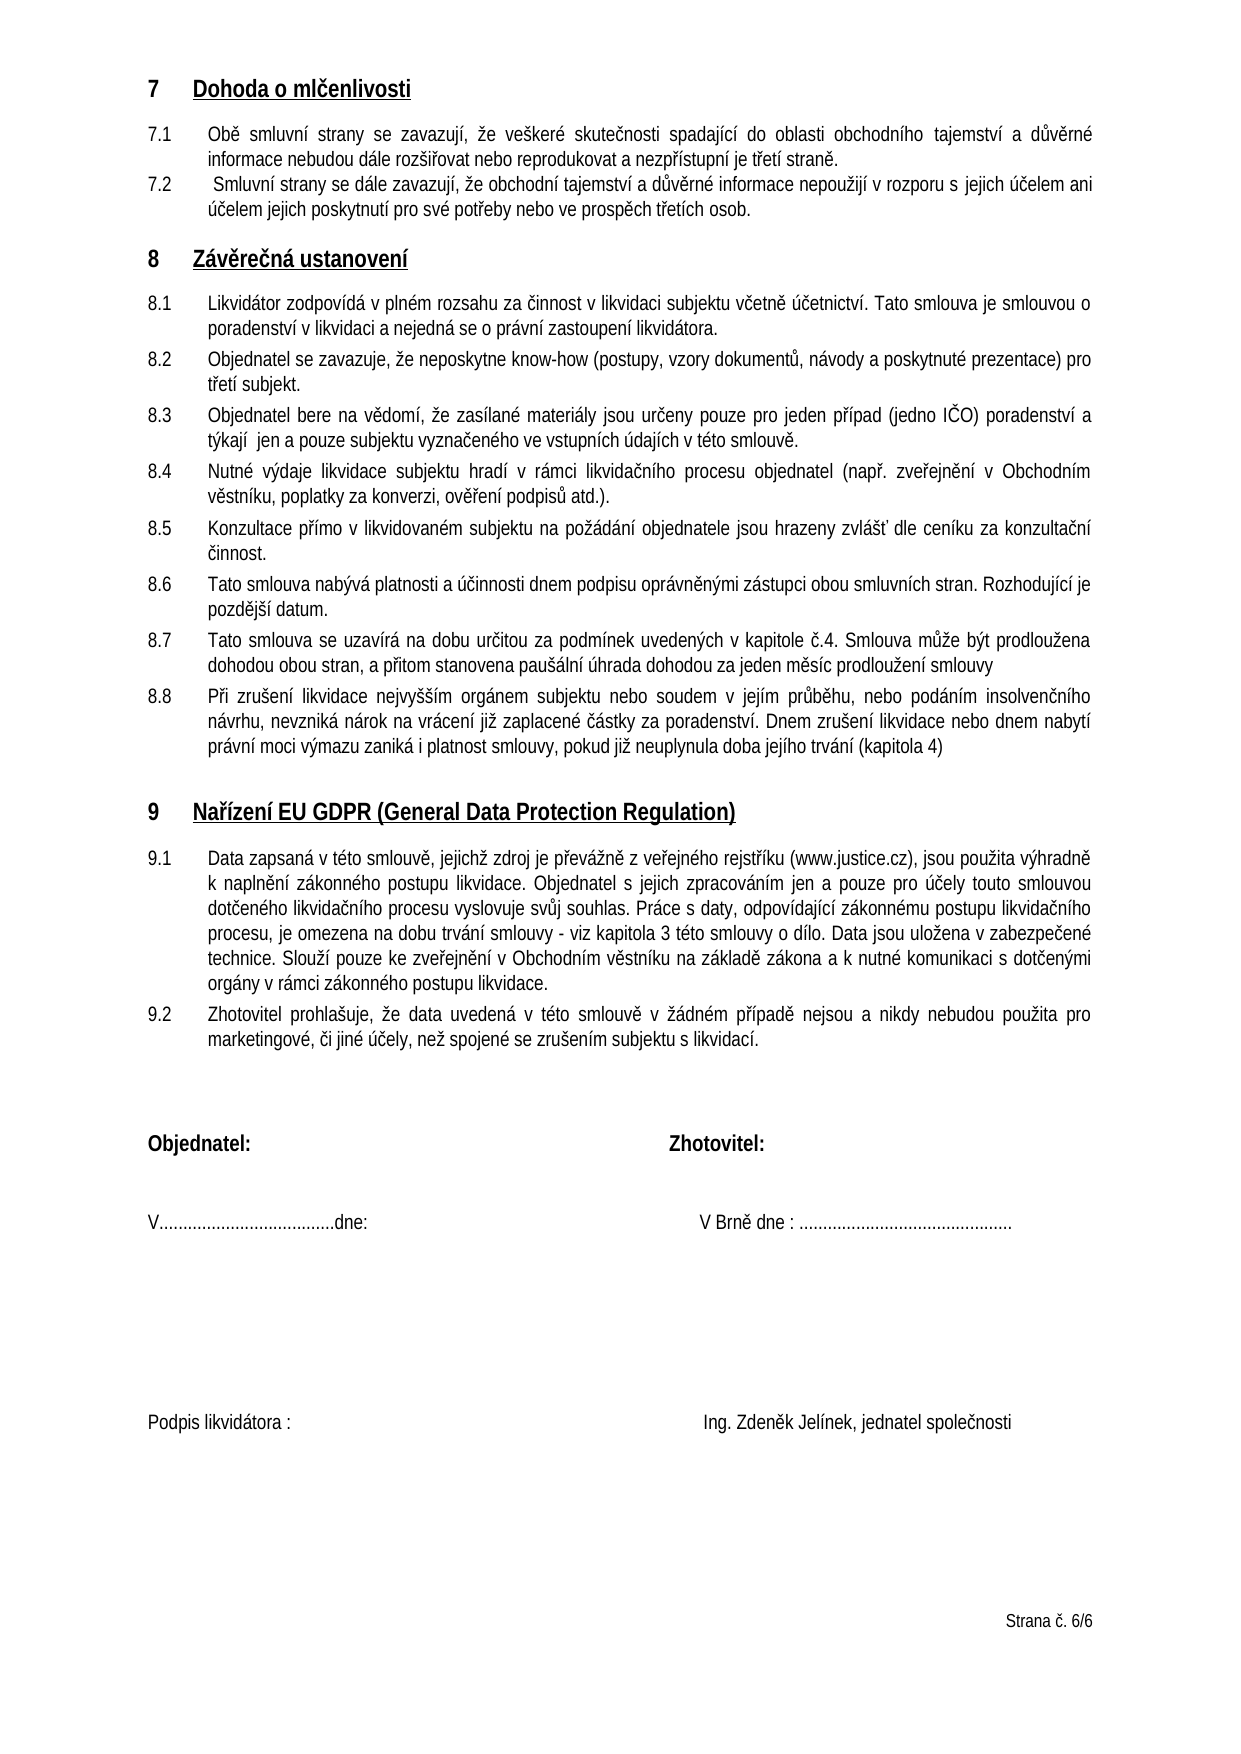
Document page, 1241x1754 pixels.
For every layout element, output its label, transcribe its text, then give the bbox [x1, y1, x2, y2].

subtitle Při zrušení likvidace nejvyšším orgánem subjektu nebo soudem v jejím průběhu, nebo podáním insolvenčního návrhu, nevzniká nárok na vrácení již zaplacené částky za poradenství. Dnem zrušení likvidace nebo dnem nabytí právní moci výmazu zaniká i platnost smlouvy, pokud již neuplynula doba jejího trvání (kapitola 4) [148, 683, 1093, 758]
subtitle Zhotovitel prohlašuje, že data uvedená v této smlouvě v žádném případě nejsou a nikdy nebudou použita pro marketingové, či jiné účely, než spojené se zrušením subjektu s likvidací. [148, 1001, 1093, 1051]
subtitle Nutné výdaje likvidace subjektu hradí v rámci likvidačního procesu objednatel (např. zveřejnění v Obchodním věstníku, poplatky za konverzi, ověření podpisů atd.). [148, 458, 1093, 508]
text Objednatel: Zhotovitel: [148, 1130, 1093, 1156]
subtitle Obě smluvní strany se zavazují, že veškeré skutečnosti spadající do oblasti obchodního tajemství a důvěrné informace nebudou dále rozšiřovat nebo reprodukovat a nezpřístupní je třetí straně. [148, 121, 1093, 171]
subtitle Dohoda o mlčenlivosti [148, 74, 1093, 102]
subtitle Smluvní strany se dále zavazují, že obchodní tajemství a důvěrné informace nepoužijí v rozporu s jejich účelem ani účelem jejich poskytnutí pro své potřeby nebo ve prospěch třetích osob. [148, 171, 1093, 221]
subtitle Objednatel bere na vědomí, že zasílané materiály jsou určeny pouze pro jeden případ (jedno IČO) poradenství a týkají jen a pouze subjektu vyznačeného ve vstupních údajích v této smlouvě. [148, 402, 1093, 452]
text Podpis likvidátora : Ing. Zdeněk Jelínek, jednatel společnosti [148, 1409, 1093, 1434]
text V.....................................dne: V Brně dne : ............................................. [148, 1209, 1093, 1234]
subtitle Závěrečná ustanovení [148, 244, 1093, 273]
subtitle Tato smlouva se uzavírá na dobu určitou za podmínek uvedených v kapitole č.4. Smlouva může být prodloužena dohodou obou stran, a přitom stanovena paušální úhrada dohodou za jeden měsíc prodloužení smlouvy [148, 627, 1093, 677]
subtitle Tato smlouva nabývá platnosti a účinnosti dnem podpisu oprávněnými zástupci obou smluvních stran. Rozhodující je pozdější datum. [148, 571, 1093, 621]
subtitle Likvidátor zodpovídá v plném rozsahu za činnost v likvidaci subjektu včetně účetnictví. Tato smlouva je smlouvou o poradenství v likvidaci a nejedná se o právní zastoupení likvidátora. [148, 289, 1093, 339]
subtitle Konzultace přímo v likvidovaném subjektu na požádání objednatele jsou hrazeny zvlášť dle ceníku za konzultační činnost. [148, 514, 1093, 564]
subtitle Nařízení EU GDPR (General Data Protection Regulation) [148, 797, 1093, 826]
subtitle Objednatel se zavazuje, že neposkytne know-how (postupy, vzory dokumentů, návody a poskytnuté prezentace) pro třetí subjekt. [148, 346, 1093, 396]
subtitle Data zapsaná v této smlouvě, jejichž zdroj je převážně z veřejného rejstříku (www.justice.cz), jsou použita výhradně k naplnění zákonného postupu likvidace. Objednatel s jejich zpracováním jen a pouze pro účely touto smlouvou dotčeného likvidačního procesu vyslovuje svůj souhlas. Práce s daty, odpovídající zákonnému postupu likvidačního procesu, je omezena na dobu trvání smlouvy - viz kapitola 3 této smlouvy o dílo. Data jsou uložena v zabezpečené technice. Slouží pouze ke zveřejnění v Obchodním věstníku na základě zákona a k nutné komunikaci s dotčenými orgány v rámci zákonného postupu likvidace. [148, 844, 1093, 994]
